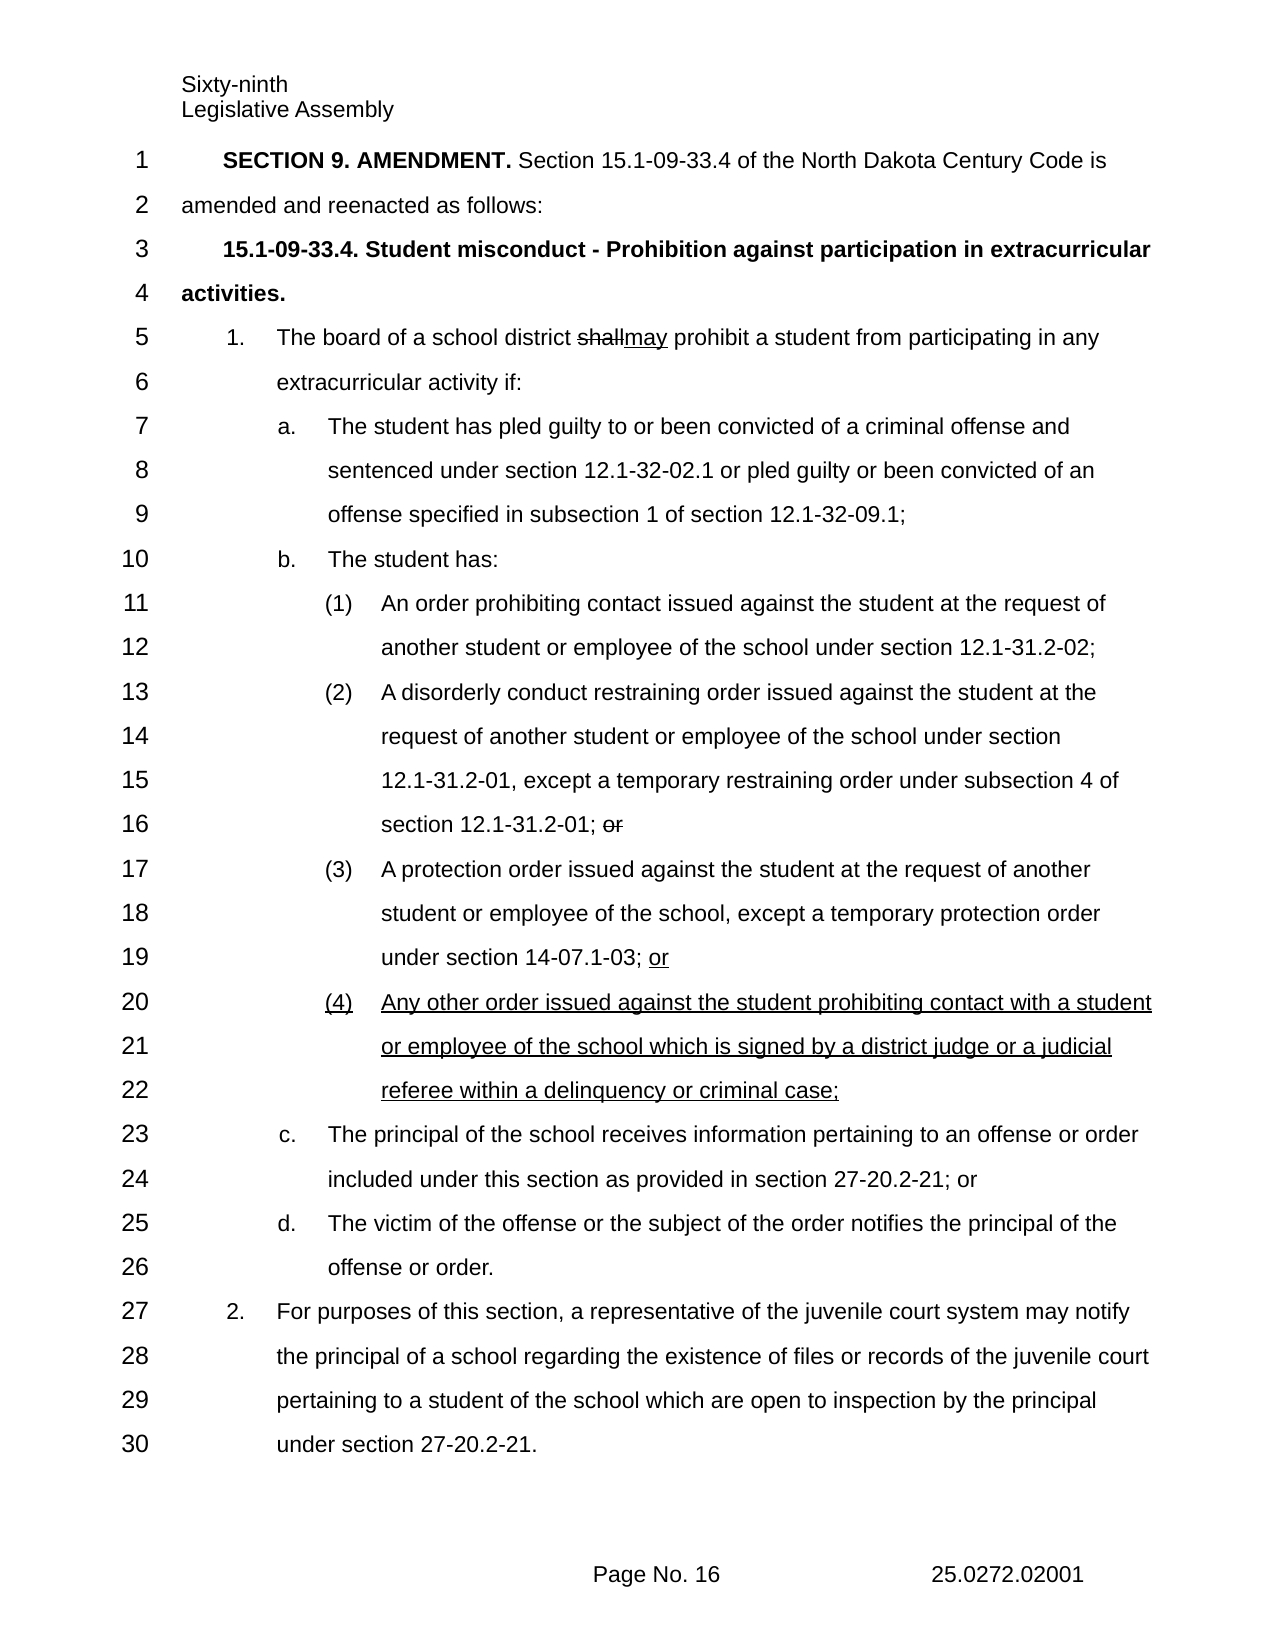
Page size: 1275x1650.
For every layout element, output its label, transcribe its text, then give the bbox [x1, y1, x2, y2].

text (2) A disorderly conduct restraining order issued against the student at the request of another student or employee of the school under section 12.1‑31.2‑01, except a temporary restraining order under subsection 4 of section 12.1‑31.2‑01; or [181, 664, 1154, 842]
text c. The principal of the school receives information pertaining to an offense or order included under this section as provided in section 27‑20.2‑21; or [181, 1107, 1154, 1196]
text 2. For purposes of this section, a representative of the juvenile court system may notify the principal of a school regarding the existence of files or records of the juvenile court pertaining to a student of the school which are open to inspection by the principal under section 27‑20.2‑21. [181, 1284, 1154, 1461]
text 1. The board of a school district shallmay prohibit a student from participating in any extracurricular activity if: [181, 310, 1154, 399]
text b. The student has: [181, 532, 1154, 576]
text (3) A protection order issued against the student at the request of another student or employee of the school, except a temporary protection order under section 14‑07.1‑03; or [181, 842, 1154, 974]
text a. The student has pled guilty to or been convicted of a criminal offense and sentenced under section 12.1‑32‑02.1 or pled guilty or been convicted of an offense specified in subsection 1 of section 12.1‑32‑09.1; [181, 399, 1154, 532]
text (4) Any other order issued against the student prohibiting contact with a student or employee of the school which is signed by a district judge or a judicial referee within a delinquency or criminal case; [181, 974, 1154, 1107]
text d. The victim of the offense or the subject of the order notifies the principal of the offense or order. [181, 1196, 1154, 1284]
text SECTION 9. AMENDMENT. Section 15.1‑09‑33.4 of the North Dakota Century Code is amended and reenacted as follows: [181, 133, 1154, 222]
text (1) An order prohibiting contact issued against the student at the request of another student or employee of the school under section 12.1‑31.2‑02; [181, 576, 1154, 664]
subtitle 15.1‑09‑33.4. Student misconduct ‑ Prohibition against participation in extracurricular activities. [181, 222, 1154, 310]
